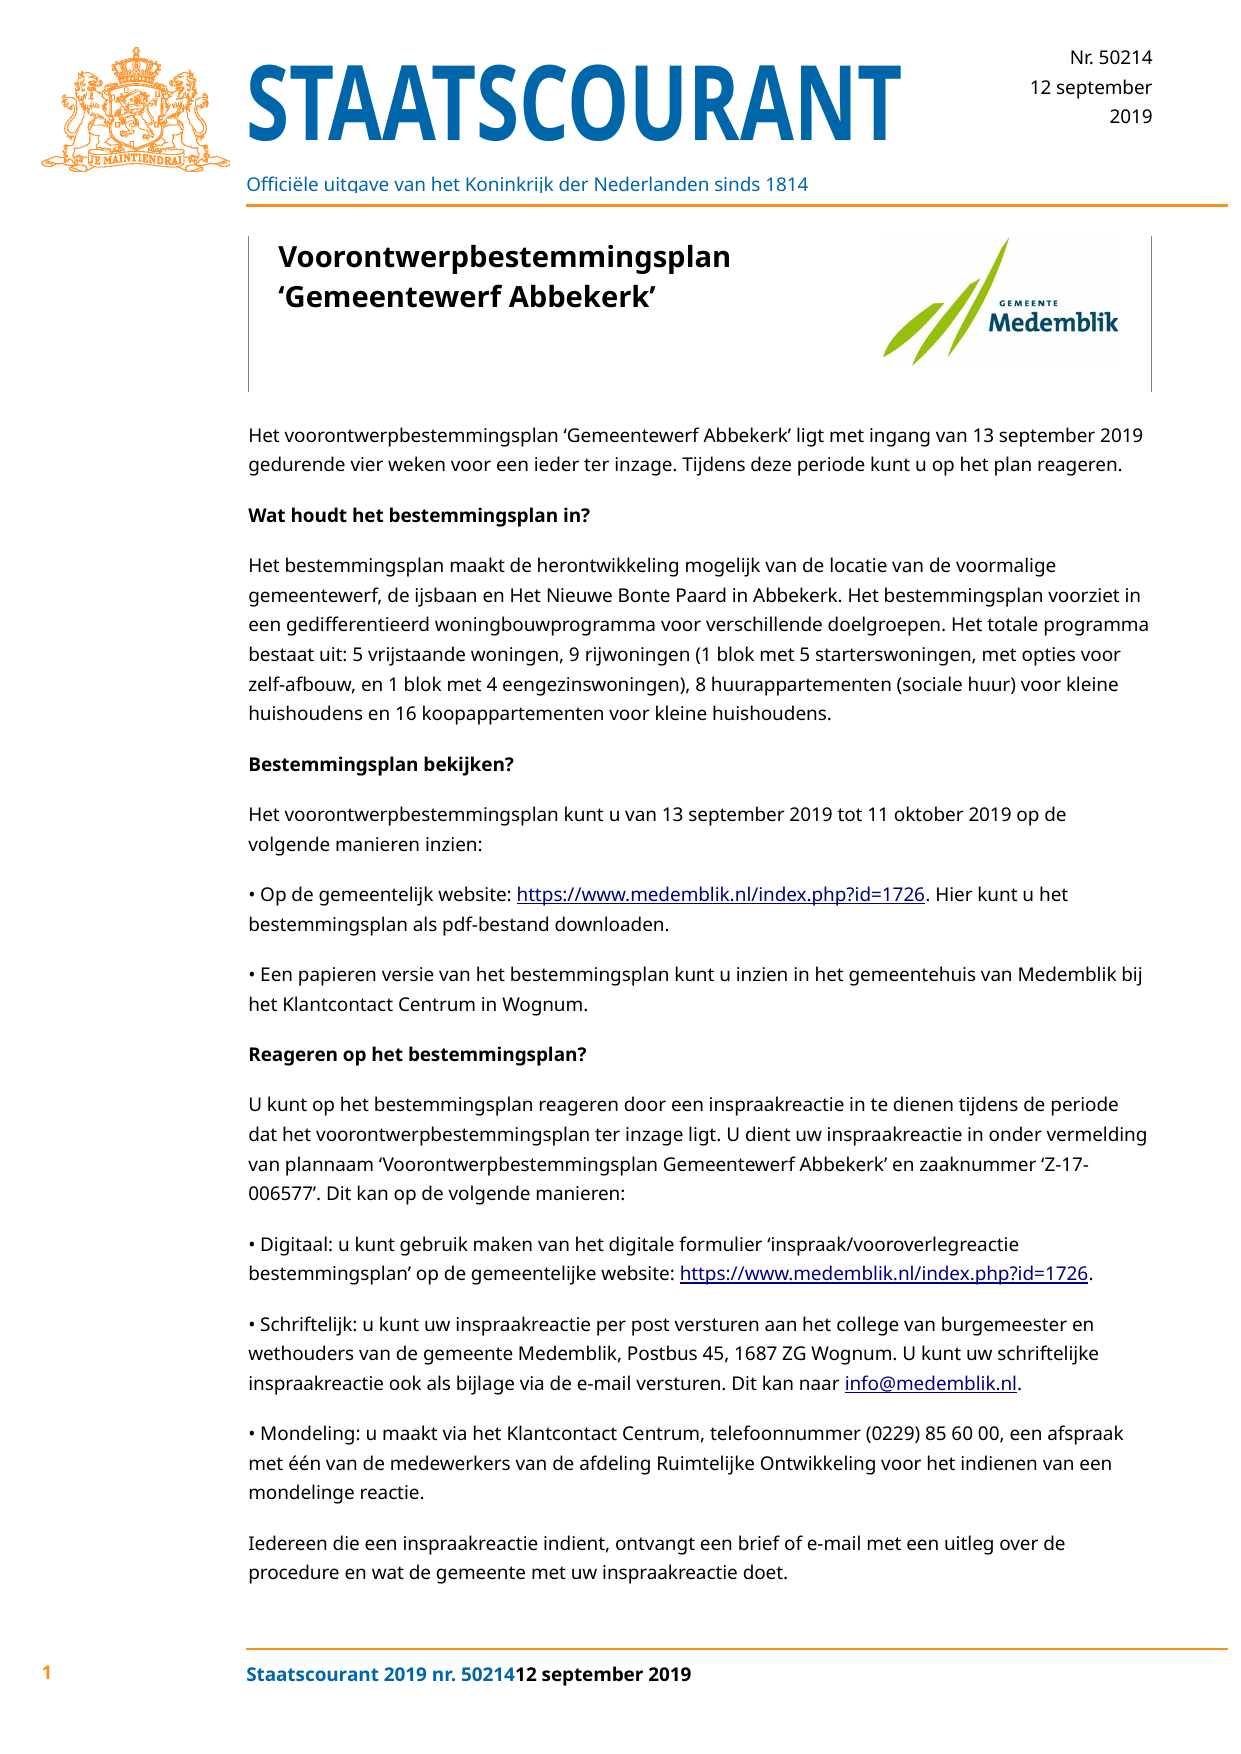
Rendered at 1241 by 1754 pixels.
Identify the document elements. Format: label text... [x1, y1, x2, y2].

text • Schriftelijk: u kunt uw inspraakreactie per post versturen aan het college van burgemeester en wethouders van de gemeente Medemblik, Postbus 45, 1687 ZG Wognum. U kunt uw schriftelijke inspraakreactie ook als bijlage via de e-mail versturen. Dit kan naar info@medemblik.nl. [248, 1311, 1152, 1396]
text Het voorontwerpbestemmingsplan ‘Gemeentewerf Abbekerk’ ligt met ingang van 13 september 2019 gedurende vier weken voor een ieder ter inzage. Tijdens deze periode kunt u op het plan reageren. [248, 422, 1152, 477]
text • Op de gemeentelijk website: https://www.medemblik.nl/index.php?id=1726. Hier kunt u het bestemmingsplan als pdf-bestand downloaden. [248, 881, 1152, 936]
text • Mondeling: u maakt via het Klantcontact Centrum, telefoonnummer (0229) 85 60 00, een afspraak met één van de medewerkers van de afdeling Ruimtelijke Ontwikkeling voor het indienen van een mondelinge reactie. [248, 1420, 1152, 1505]
text • Een papieren versie van het bestemmingsplan kunt u inzien in het gemeentehuis van Medemblik bij het Klantcontact Centrum in Wognum. [248, 961, 1152, 1016]
text Het voorontwerpbestemmingsplan kunt u van 13 september 2019 tot 11 oktober 2019 op de volgende manieren inzien: [248, 801, 1152, 856]
picture [882, 236, 1119, 367]
text U kunt op het bestemmingsplan reageren door een inspraakreactie in te dienen tijdens de periode dat het voorontwerpbestemmingsplan ter inzage ligt. U dient uw inspraakreactie in onder vermelding van plannaam ‘Voorontwerpbestemmingsplan Gemeentewerf Abbekerk’ en zaaknummer ‘Z-17-006577’. Dit kan op de volgende manieren: [248, 1092, 1152, 1206]
table_header Voorontwerpbestemmingsplan ‘Gemeentewerf Abbekerk’ [249, 236, 850, 392]
text Iedereen die een inspraakreactie indient, ontvangt een brief of e-mail met een uitleg over de procedure en wat de gemeente met uw inspraakreactie doet. [248, 1530, 1152, 1585]
text Bestemmingsplan bekijken? [248, 751, 1152, 776]
picture [41, 47, 231, 172]
text Het bestemmingsplan maakt de herontwikkeling mogelijk van de locatie van de voormalige gemeentewerf, de ijsbaan en Het Nieuwe Bonte Paard in Abbekerk. Het bestemmingsplan voorziet in een gedifferentieerd woningbouwprogramma voor verschillende doelgroepen. Het totale programma bestaat uit: 5 vrijstaande woningen, 9 rijwoningen (1 blok met 5 starterswoningen, met opties voor zelf-afbouw, en 1 blok met 4 eengezinswoningen), 8 huurappartementen (sociale huur) voor kleine huishoudens en 16 koopappartementen voor kleine huishoudens. [248, 552, 1152, 726]
text Wat houdt het bestemmingsplan in? [248, 502, 1152, 528]
text • Digitaal: u kunt gebruik maken van het digitale formulier ‘inspraak/vooroverlegreactie bestemmingsplan’ op de gemeentelijke website: https://www.medemblik.nl/index.php?id=1726. [248, 1231, 1152, 1286]
text Reageren op het bestemmingsplan? [248, 1041, 1152, 1067]
table_header [850, 236, 1151, 392]
